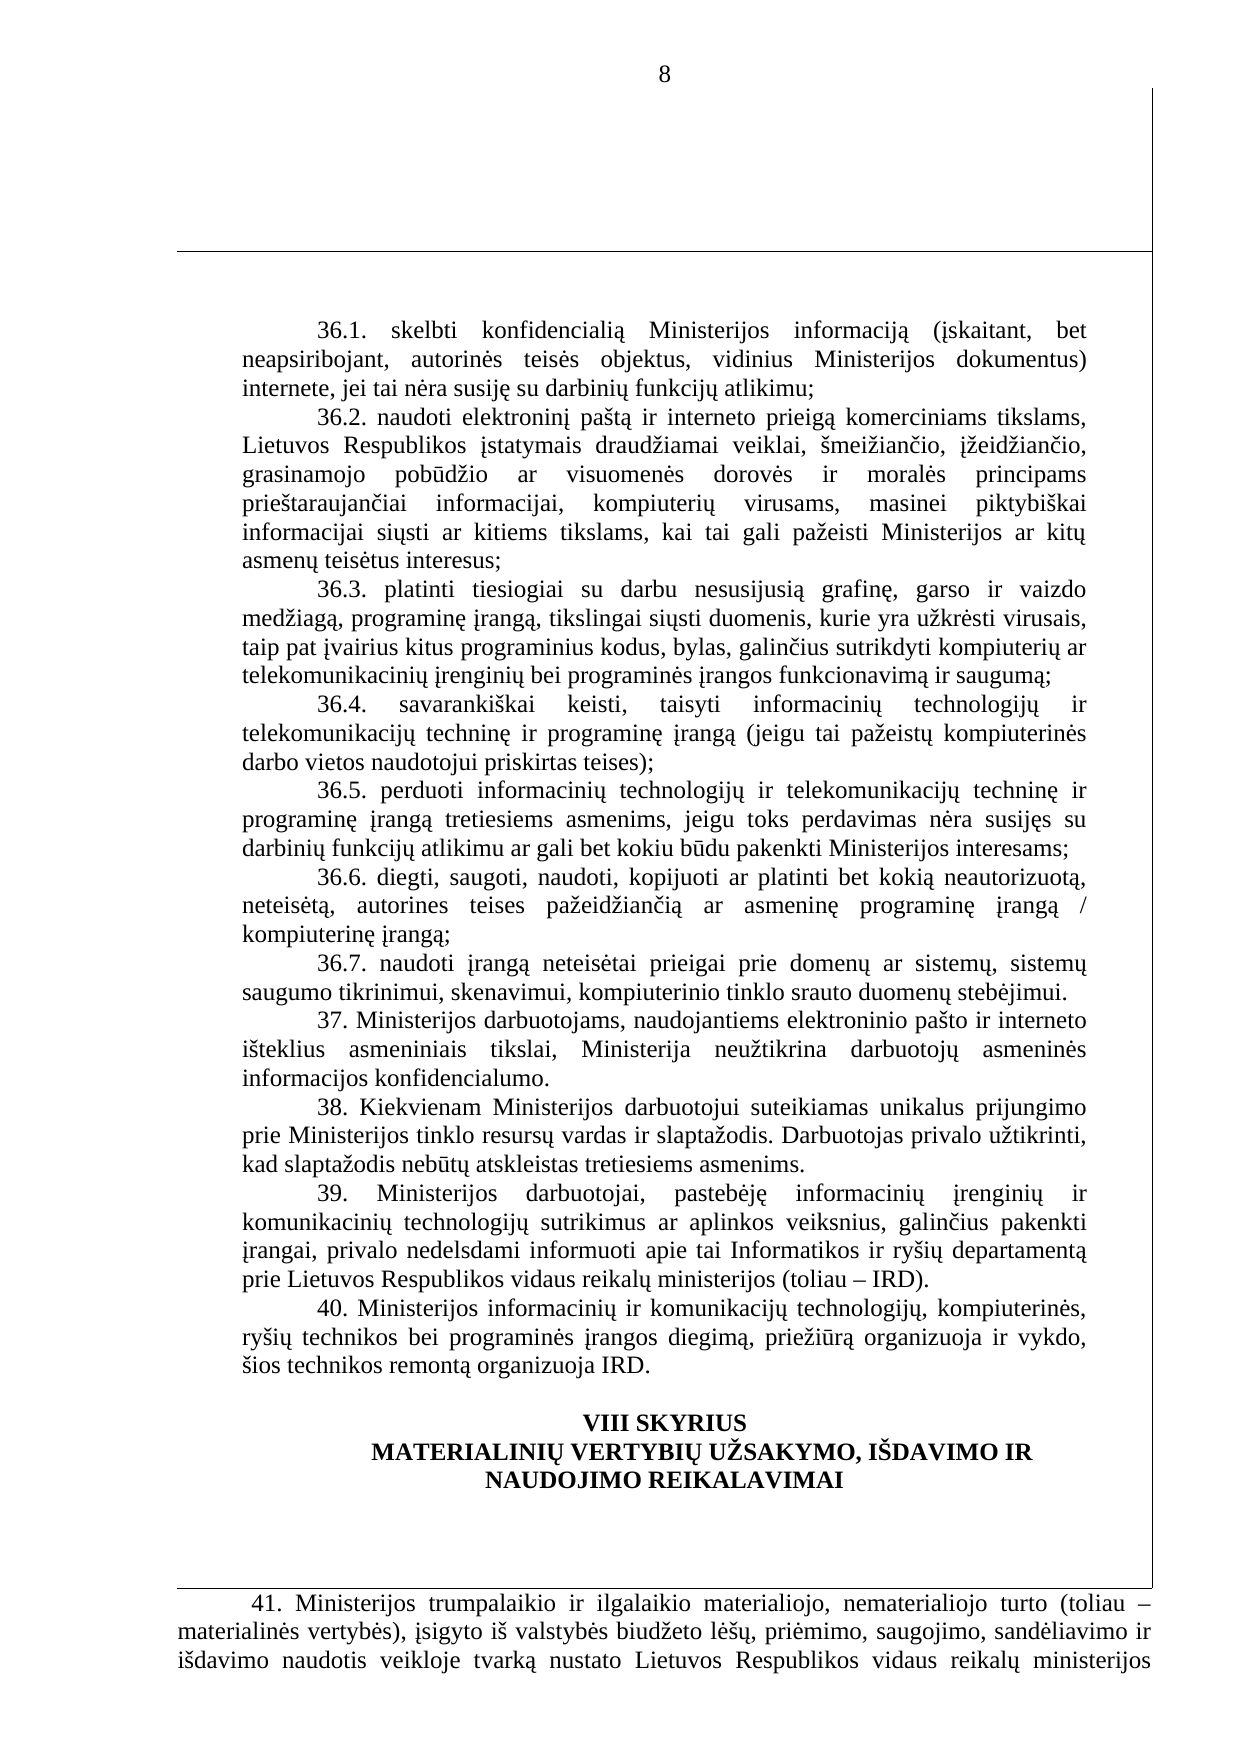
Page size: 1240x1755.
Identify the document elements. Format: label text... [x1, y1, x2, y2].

text 39. Ministerijos darbuotojai, pastebėję informacinių įrenginių ir komunikacinių technologijų sutrikimus ar aplinkos veiksnius, galinčius pakenkti įrangai, privalo nedelsdami informuoti apie tai Informatikos ir ryšių departamentą prie Lietuvos Respublikos vidaus reikalų ministerijos (toliau – IRD). [177, 1178, 1152, 1293]
text MATERIALINIŲ VERTYBIŲ UŽSAKYMO, IŠDAVIMO IR NAUDOJIMO REIKALAVIMAI [177, 1437, 1152, 1494]
text 36.6. diegti, saugoti, naudoti, kopijuoti ar platinti bet kokią neautorizuotą, neteisėtą, autorines teises pažeidžiančią ar asmeninę programinę įrangą / kompiuterinę įrangą; [177, 862, 1152, 948]
text 36.7. naudoti įrangą neteisėtai prieigai prie domenų ar sistemų, sistemų saugumo tikrinimui, skenavimui, kompiuterinio tinklo srauto duomenų stebėjimui. [177, 948, 1152, 1006]
text 41. Ministerijos trumpalaikio ir ilgalaikio materialiojo, nematerialiojo turto (toliau – materialinės vertybės), įsigyto iš valstybės biudžeto lėšų, priėmimo, saugojimo, sandėliavimo ir išdavimo naudotis veikloje tvarką nustato Lietuvos Respublikos vidaus reikalų ministerijos [177, 1588, 1152, 1674]
text 36.1. skelbti konfidencialią Ministerijos informaciją (įskaitant, bet neapsiribojant, autorinės teisės objektus, vidinius Ministerijos dokumentus) internete, jei tai nėra susiję su darbinių funkcijų atlikimu; [177, 251, 1152, 402]
text 38. Kiekvienam Ministerijos darbuotojui suteikiamas unikalus prijungimo prie Ministerijos tinklo resursų vardas ir slaptažodis. Darbuotojas privalo užtikrinti, kad slaptažodis nebūtų atskleistas tretiesiems asmenims. [177, 1092, 1152, 1178]
text 36.2. naudoti elektroninį paštą ir interneto prieigą komerciniams tikslams, Lietuvos Respublikos įstatymais draudžiamai veiklai, šmeižiančio, įžeidžiančio, grasinamojo pobūdžio ar visuomenės dorovės ir moralės principams prieštaraujančiai informacijai, kompiuterių virusams, masinei piktybiškai informacijai siųsti ar kitiems tikslams, kai tai gali pažeisti Ministerijos ar kitų asmenų teisėtus interesus; [177, 402, 1152, 574]
text VIII SKYRIUS [177, 1408, 1152, 1437]
text 36.4. savarankiškai keisti, taisyti informacinių technologijų ir telekomunikacijų techninę ir programinę įrangą (jeigu tai pažeistų kompiuterinės darbo vietos naudotojui priskirtas teises); [177, 689, 1152, 776]
text 40. Ministerijos informacinių ir komunikacijų technologijų, kompiuterinės, ryšių technikos bei programinės įrangos diegimą, priežiūrą organizuoja ir vykdo, šios technikos remontą organizuoja IRD. [177, 1293, 1152, 1379]
text 37. Ministerijos darbuotojams, naudojantiems elektroninio pašto ir interneto išteklius asmeniniais tikslai, Ministerija neužtikrina darbuotojų asmeninės informacijos konfidencialumo. [177, 1006, 1152, 1092]
text 36.5. perduoti informacinių technologijų ir telekomunikacijų techninę ir programinę įrangą tretiesiems asmenims, jeigu toks perdavimas nėra susijęs su darbinių funkcijų atlikimu ar gali bet kokiu būdu pakenkti Ministerijos interesams; [177, 776, 1152, 862]
text 36.3. platinti tiesiogiai su darbu nesusijusią grafinę, garso ir vaizdo medžiagą, programinę įrangą, tikslingai siųsti duomenis, kurie yra užkrėsti virusais, taip pat įvairius kitus programinius kodus, bylas, galinčius sutrikdyti kompiuterių ar telekomunikacinių įrenginių bei programinės įrangos funkcionavimą ir saugumą; [177, 574, 1152, 689]
